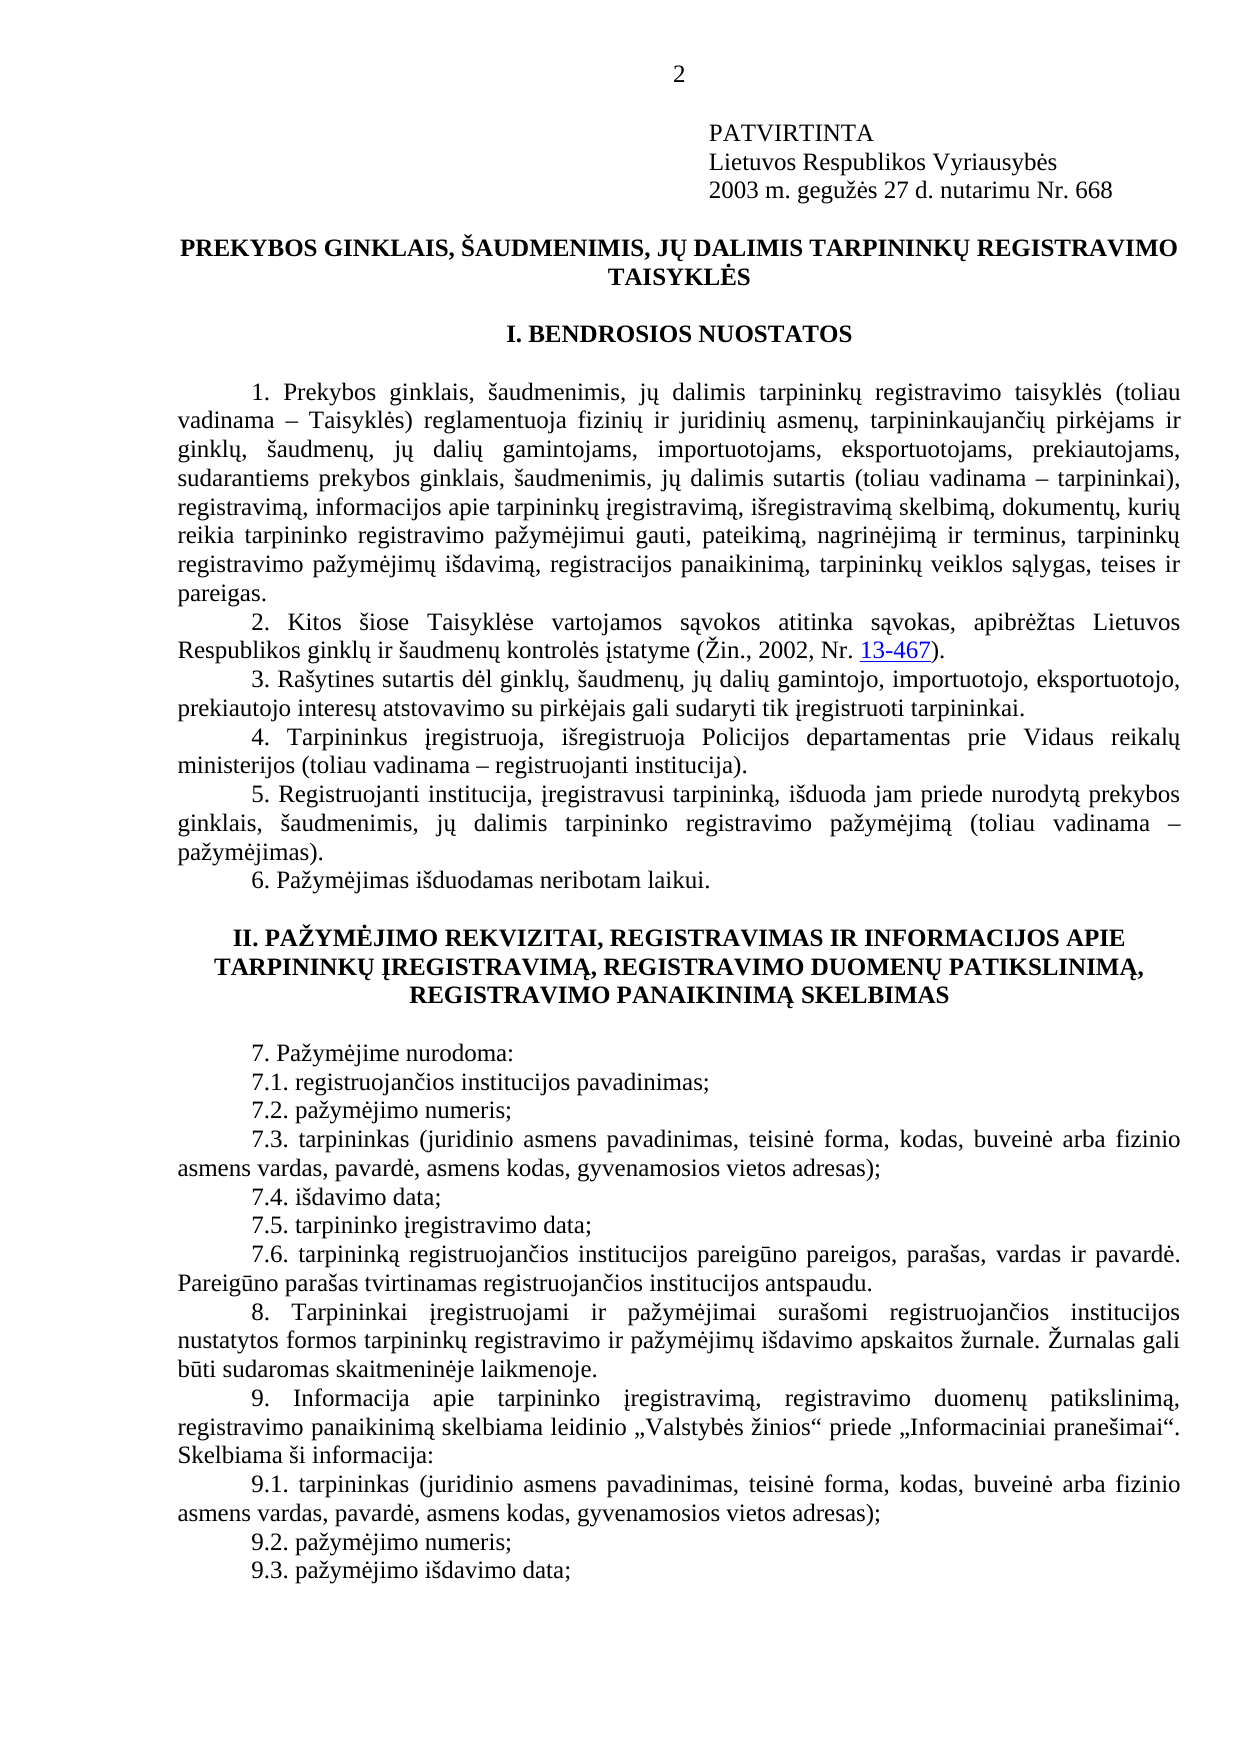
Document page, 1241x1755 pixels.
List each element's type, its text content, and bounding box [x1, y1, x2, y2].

text 2. Kitos šiose Taisyklėse vartojamos sąvokos atitinka sąvokas, apibrėžtas Lietuvos Respublikos ginklų ir šaudmenų kontrolės įstatyme (Žin., 2002, Nr. 13-467). [177, 607, 1181, 664]
text 1. Prekybos ginklais, šaudmenimis, jų dalimis tarpininkų registravimo taisyklės (toliau vadinama – Taisyklės) reglamentuoja fizinių ir juridinių asmenų, tarpininkaujančių pirkėjams ir ginklų, šaudmenų, jų dalių gamintojams, importuotojams, eksportuotojams, prekiautojams, sudarantiems prekybos ginklais, šaudmenimis, jų dalimis sutartis (toliau vadinama – tarpininkai), registravimą, informacijos apie tarpininkų įregistravimą, išregistravimą skelbimą, dokumentų, kurių reikia tarpininko registravimo pažymėjimui gauti, pateikimą, nagrinėjimą ir terminus, tarpininkų registravimo pažymėjimų išdavimą, registracijos panaikinimą, tarpininkų veiklos sąlygas, teises ir pareigas. [177, 377, 1181, 607]
text II. pažymėjimo REKVIZITAI, REGISTRAVIMAS IR InformacijOS apie tarpininkų įregistravimą, registravimo duomenų patikslinimą, registravimo panaikinimą SKELBIMAS [177, 923, 1181, 1009]
text 7.3. tarpininkas (juridinio asmens pavadinimas, teisinė forma, kodas, buveinė arba fizinio asmens vardas, pavardė, asmens kodas, gyvenamosios vietos adresas); [177, 1124, 1181, 1182]
text 9.1. tarpininkas (juridinio asmens pavadinimas, teisinė forma, kodas, buveinė arba fizinio asmens vardas, pavardė, asmens kodas, gyvenamosios vietos adresas); [177, 1469, 1181, 1527]
text 4. Tarpininkus įregistruoja, išregistruoja Policijos departamentas prie Vidaus reikalų ministerijos (toliau vadinama – registruojanti institucija). [177, 722, 1181, 779]
text 5. Registruojanti institucija, įregistravusi tarpininką, išduoda jam priede nurodytą prekybos ginklais, šaudmenimis, jų dalimis tarpininko registravimo pažymėjimą (toliau vadinama – pažymėjimas). [177, 779, 1181, 866]
text 7.5. tarpininko įregistravimo data; [177, 1211, 1181, 1239]
text 7. Pažymėjime nurodoma: [177, 1038, 1181, 1067]
text Patvirtinta [177, 118, 1181, 147]
text 7.1. registruojančios institucijos pavadinimas; [177, 1067, 1181, 1096]
text 9.2. pažymėjimo numeris; [177, 1527, 1181, 1556]
text I. BENDROSIOS NUOSTATOS [177, 319, 1181, 348]
text prekybos ginklais, šaudmenimis, jų dalimis tarpininkų registravimo taisyklės [177, 233, 1181, 291]
text 8. Tarpininkai įregistruojami ir pažymėjimai surašomi registruojančios institucijos nustatytos formos tarpininkų registravimo ir pažymėjimų išdavimo apskaitos žurnale. Žurnalas gali būti sudaromas skaitmeninėje laikmenoje. [177, 1297, 1181, 1383]
text 9. Informacija apie tarpininko įregistravimą, registravimo duomenų patikslinimą, registravimo panaikinimą skelbiama leidinio „Valstybės žinios“ priede „Informaciniai pranešimai“. Skelbiama ši informacija: [177, 1383, 1181, 1469]
text 6. Pažymėjimas išduodamas neribotam laikui. [177, 866, 1181, 894]
text 7.6. tarpininką registruojančios institucijos pareigūno pareigos, parašas, vardas ir pavardė. Pareigūno parašas tvirtinamas registruojančios institucijos antspaudu. [177, 1239, 1181, 1297]
text 3. Rašytines sutartis dėl ginklų, šaudmenų, jų dalių gamintojo, importuotojo, eksportuotojo, prekiautojo interesų atstovavimo su pirkėjais gali sudaryti tik įregistruoti tarpininkai. [177, 664, 1181, 722]
text 2003 m. gegužės 27 d. nutarimu Nr. 668 [177, 176, 1181, 204]
text 9.3. pažymėjimo išdavimo data; [177, 1556, 1181, 1584]
text 7.2. pažymėjimo numeris; [177, 1096, 1181, 1124]
text Lietuvos Respublikos Vyriausybės [177, 147, 1181, 176]
text 7.4. išdavimo data; [177, 1182, 1181, 1211]
